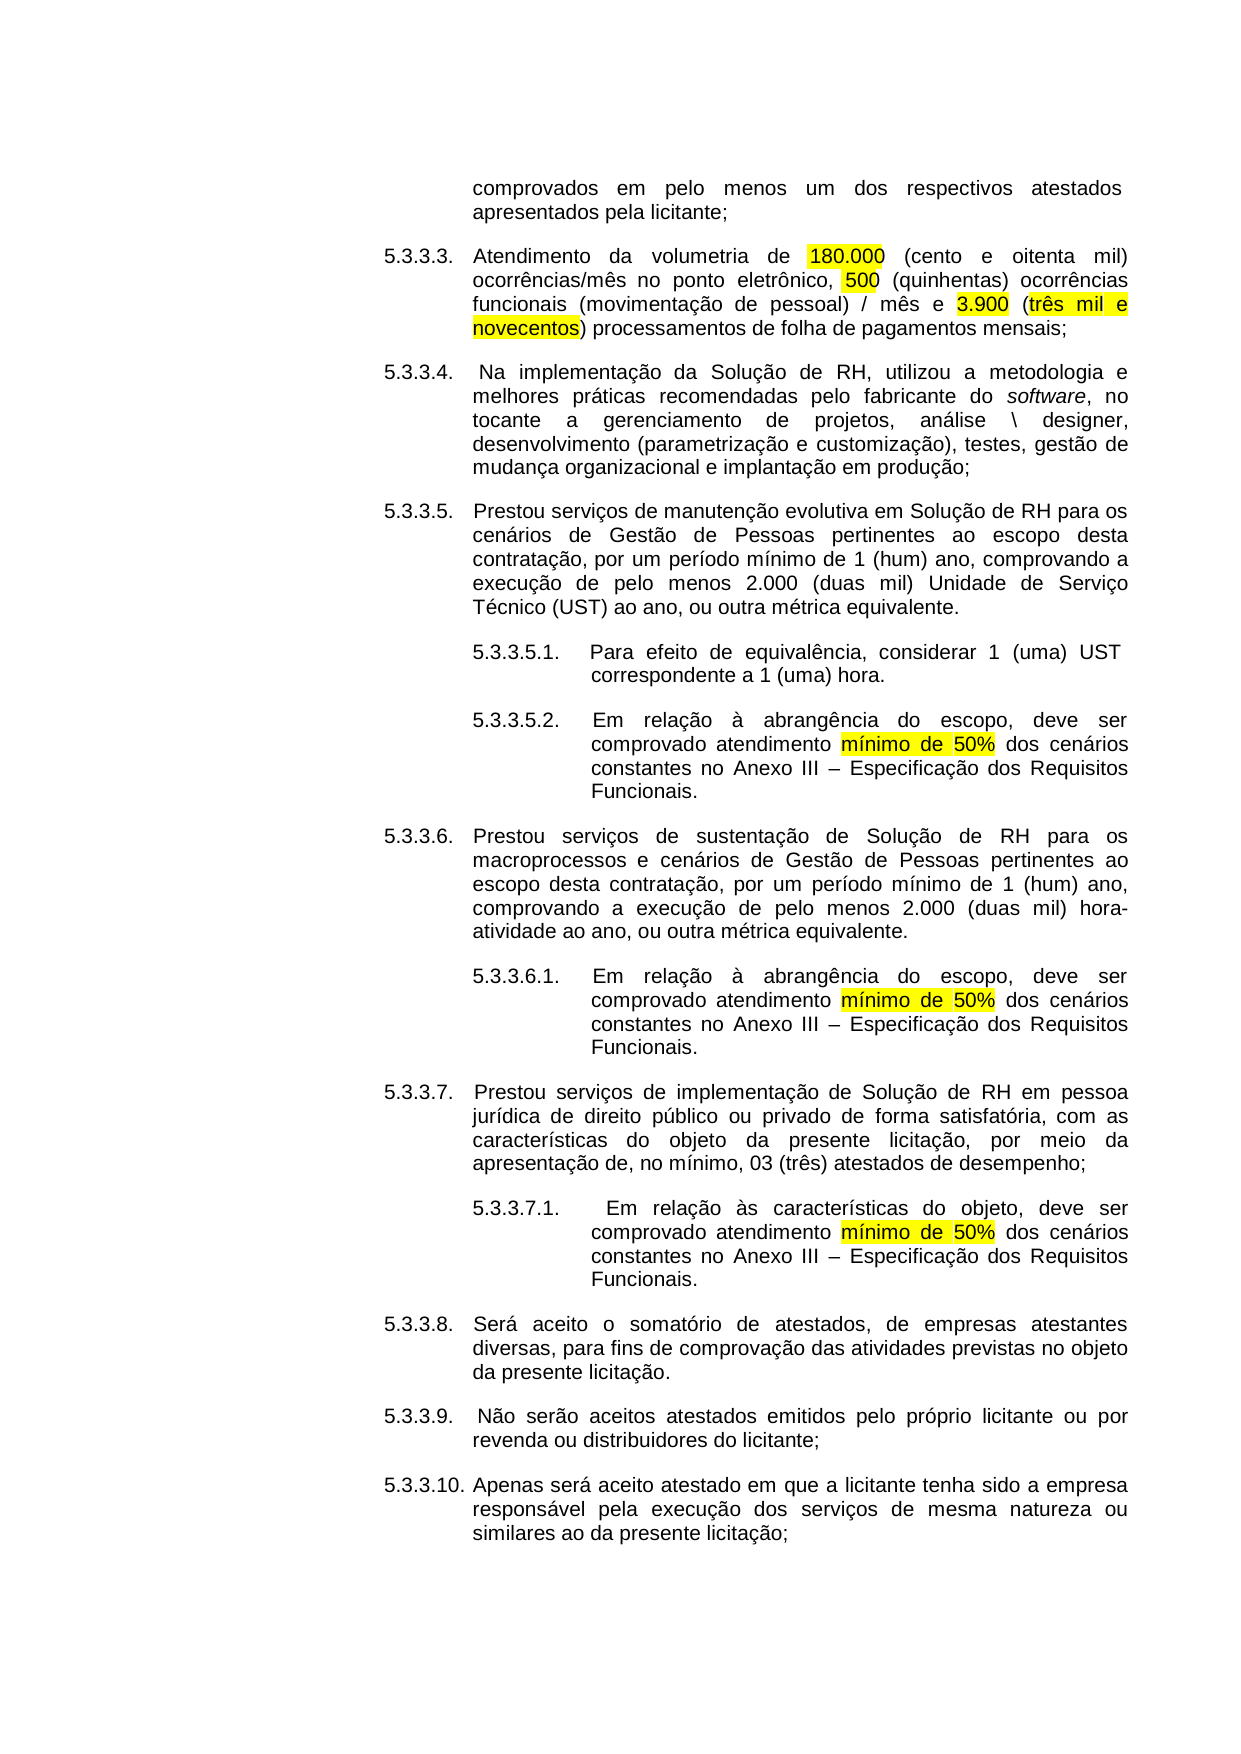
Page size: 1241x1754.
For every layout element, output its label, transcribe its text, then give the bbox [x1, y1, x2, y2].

text 5.3.3.10. Apenas será aceito atestado em que a licitante tenha sido a empresa responsável pela execução dos serviços de mesma natureza ou similares ao da presente licitação; [384, 1473, 1128, 1544]
text 5.3.3.9. Não serão aceitos atestados emitidos pelo próprio licitante ou por revenda ou distribuidores do licitante; [384, 1405, 1128, 1452]
text 5.3.3.4. Na implementação da Solução de RH, utilizou a metodologia e melhores práticas recomendadas pelo fabricante do software, no tocante a gerenciamento de projetos, análise \ designer, desenvolvimento (parametrização e customização), testes, gestão de mudança organizacional e implantação em produção; [384, 360, 1128, 479]
text 5.3.3.3. Atendimento da volumetria de 180.000 (cento e oitenta mil) ocorrências/mês no ponto eletrônico, 500 (quinhentas) ocorrências funcionais (movimentação de pessoal) / mês e 3.900 (três mil e novecentos) processamentos de folha de pagamentos mensais; [384, 244, 1128, 339]
text 5.3.3.6. Prestou serviços de sustentação de Solução de RH para os macroprocessos e cenários de Gestão de Pessoas pertinentes ao escopo desta contratação, por um período mínimo de 1 (hum) ano, comprovando a execução de pelo menos 2.000 (duas mil) hora- atividade ao ano, ou outra métrica equivalente. [384, 824, 1128, 943]
text comprovados em pelo menos um dos respectivos atestados apresentados pela licitante; [472, 176, 1128, 224]
text correspondente a 1 (uma) hora. [591, 663, 1142, 687]
text 5.3.3.7. Prestou serviços de implementação de Solução de RH em pessoa jurídica de direito público ou privado de forma satisfatória, com as características do objeto da presente licitação, por meio da apresentação de, no mínimo, 03 (três) atestados de desempenho; [384, 1080, 1128, 1175]
text 5.3.3.6.1. Em relação à abrangência do escopo, deve ser comprovado atendimento mínimo de 50% dos cenários constantes no Anexo III – Especificação dos Requisitos Funcionais. [472, 964, 1128, 1059]
text 5.3.3.7.1. Em relação às características do objeto, deve ser comprovado atendimento mínimo de 50% dos cenários constantes no Anexo III – Especificação dos Requisitos Funcionais. [472, 1196, 1128, 1291]
text 5.3.3.5.1. Para efeito de equivalência, considerar 1 (uma) UST [472, 639, 1142, 663]
text 5.3.3.8. Será aceito o somatório de atestados, de empresas atestantes diversas, para fins de comprovação das atividades previstas no objeto da presente licitação. [384, 1312, 1128, 1383]
text 5.3.3.5.2. Em relação à abrangência do escopo, deve ser comprovado atendimento mínimo de 50% dos cenários constantes no Anexo III – Especificação dos Requisitos Funcionais. [472, 708, 1128, 803]
text 5.3.3.5. Prestou serviços de manutenção evolutiva em Solução de RH para os cenários de Gestão de Pessoas pertinentes ao escopo desta contratação, por um período mínimo de 1 (hum) ano, comprovando a execução de pelo menos 2.000 (duas mil) Unidade de Serviço Técnico (UST) ao ano, ou outra métrica equivalente. [384, 500, 1128, 618]
